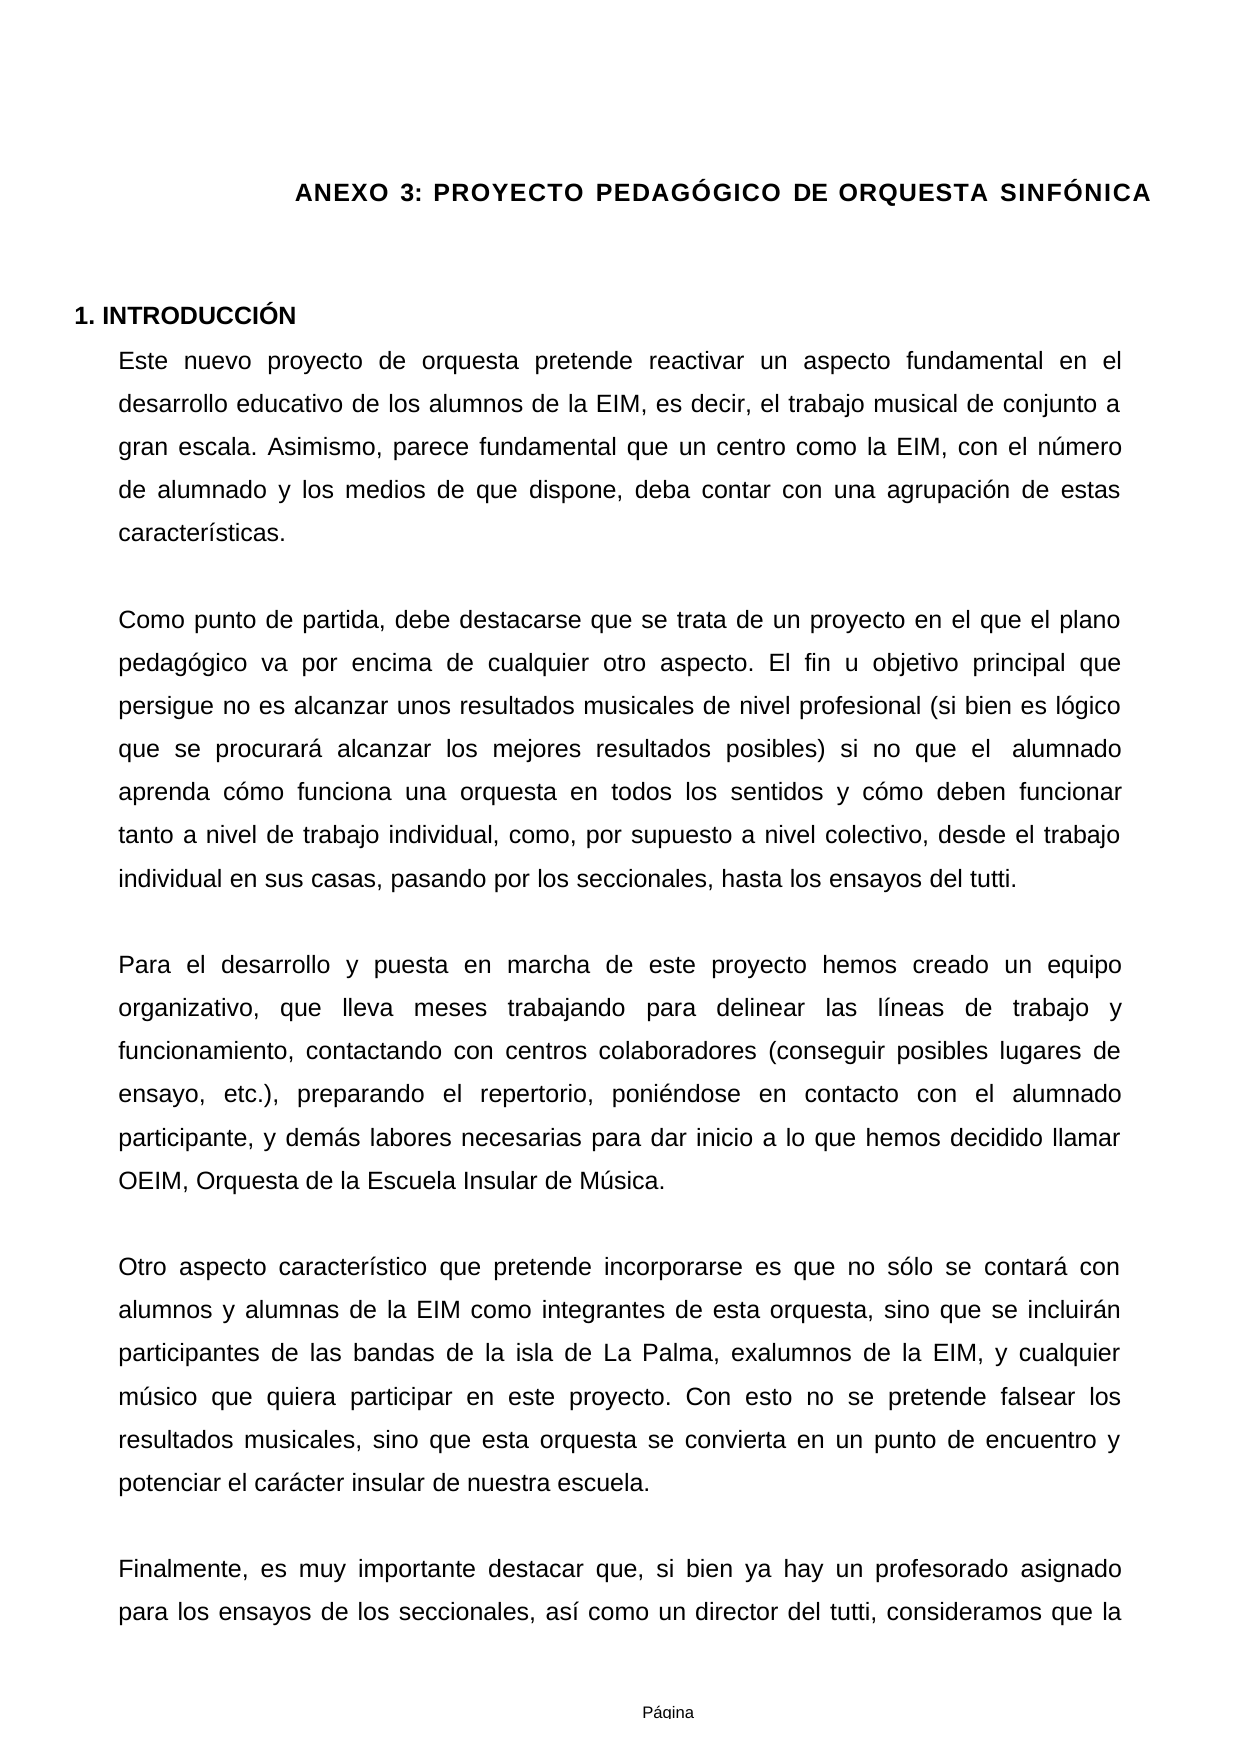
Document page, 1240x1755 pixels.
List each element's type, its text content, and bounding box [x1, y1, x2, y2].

text Finalmente, es muy importante destacar que, si bien ya hay un profesorado asignado para los ensayos de los seccionales, así como un director del tutti, consideramos que la [118, 1554, 1122, 1626]
text Otro aspecto característico que pretende incorporarse es que no sólo se contará con alumnos y alumnas de la EIM como integrantes de esta orquesta, sino que se incluirán participantes de las bandas de la isla de La Palma, exalumnos de la EIM, y cualquier músico que quiera participar en este proyecto. Con esto no se pretende falsear los resultados musicales, sino que esta orquesta se convierta en un punto de encuentro y potenciar el carácter insular de nuestra escuela. [118, 1252, 1122, 1496]
text Este nuevo proyecto de orquesta pretende reactivar un aspecto fundamental en el desarrollo educativo de los alumnos de la EIM, es decir, el trabajo musical de conjunto a gran escala. Asimismo, parece fundamental que un centro como la EIM, con el número de alumnado y los medios de que dispone, deba contar con una agrupación de estas características. [118, 346, 1122, 547]
text ANEXO 3: PROYECTO PEDAGÓGICO DE ORQUESTA SINFÓNICA [294, 178, 1231, 207]
text Como punto de partida, debe destacarse que se trata de un proyecto en el que el plano pedagógico va por encima de cualquier otro aspecto. El fin u objetivo principal que persigue no es alcanzar unos resultados musicales de nivel profesional (si bien es lógico que se procurará alcanzar los mejores resultados posibles) si no que el alumnado aprenda cómo funciona una orquesta en todos los sentidos y cómo deben funcionar tanto a nivel de trabajo individual, como, por supuesto a nivel colectivo, desde el trabajo individual en sus casas, pasando por los seccionales, hasta los ensayos del tutti. [118, 605, 1122, 892]
list INTRODUCCIÓN [74, 301, 1231, 330]
text Para el desarrollo y puesta en marcha de este proyecto hemos creado un equipo organizativo, que lleva meses trabajando para delinear las líneas de trabajo y funcionamiento, contactando con centros colaboradores (conseguir posibles lugares de ensayo, etc.), preparando el repertorio, poniéndose en contacto con el alumnado participante, y demás labores necesarias para dar inicio a lo que hemos decidido llamar OEIM, Orquesta de la Escuela Insular de Música. [118, 950, 1122, 1194]
